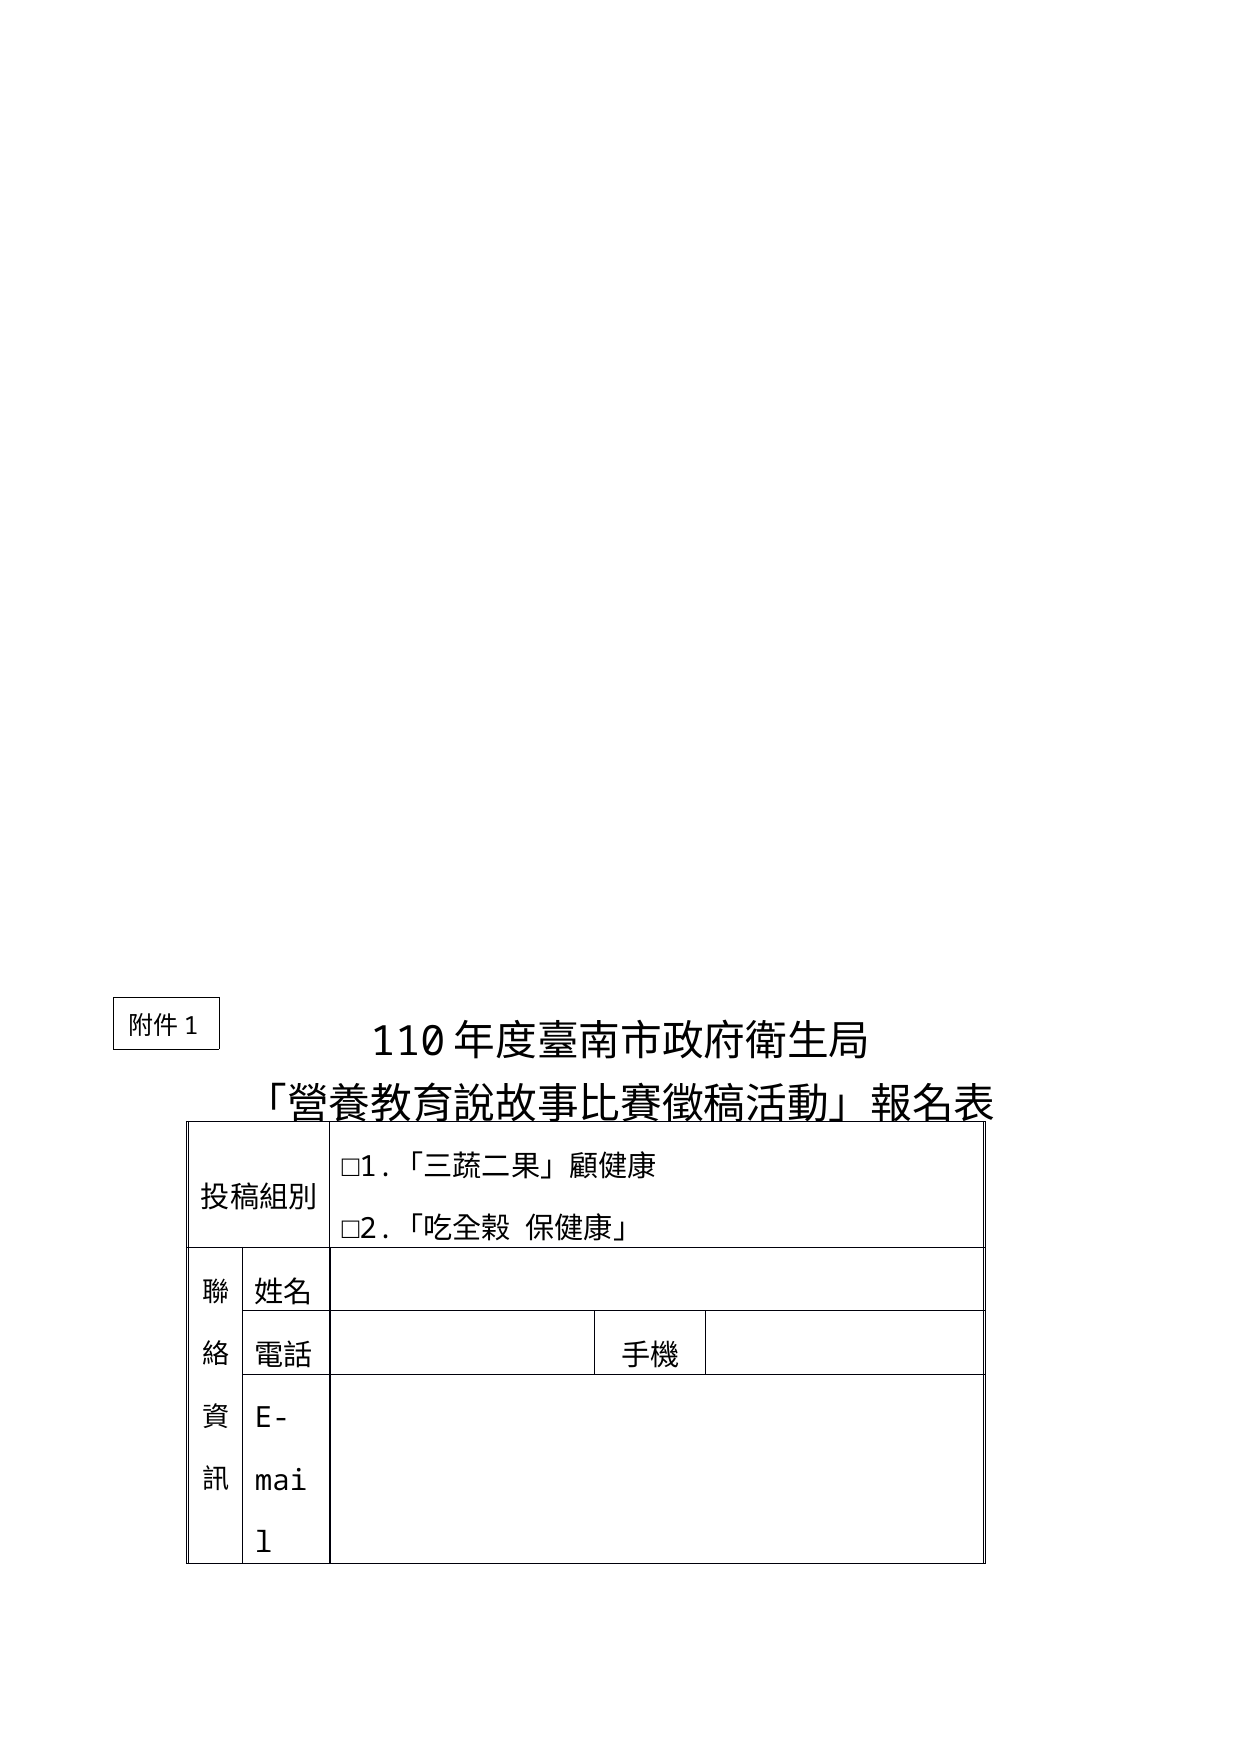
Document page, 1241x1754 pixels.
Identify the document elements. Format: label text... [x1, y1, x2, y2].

table_cell 電話 [243, 1311, 329, 1374]
text 附件1 [128, 1004, 204, 1042]
text 「營養教育說故事比賽徵稿活動」報名表 [187, 1058, 1053, 1121]
text 110年度臺南市政府衛生局 [114, 996, 1053, 1058]
table_cell E-mail [243, 1375, 329, 1562]
table_cell 聯絡資訊 [189, 1248, 242, 1562]
table_cell 姓名 [243, 1248, 329, 1310]
table_cell [331, 1248, 983, 1310]
table_cell [331, 1311, 594, 1374]
table_header □1.「三蔬二果」顧健康 □2.「吃全榖 保健康」 [330, 1122, 983, 1247]
table_header 投稿組別 [189, 1122, 329, 1247]
table_cell [331, 1375, 983, 1562]
table_cell 手機 [595, 1311, 705, 1374]
table_cell [706, 1311, 983, 1374]
